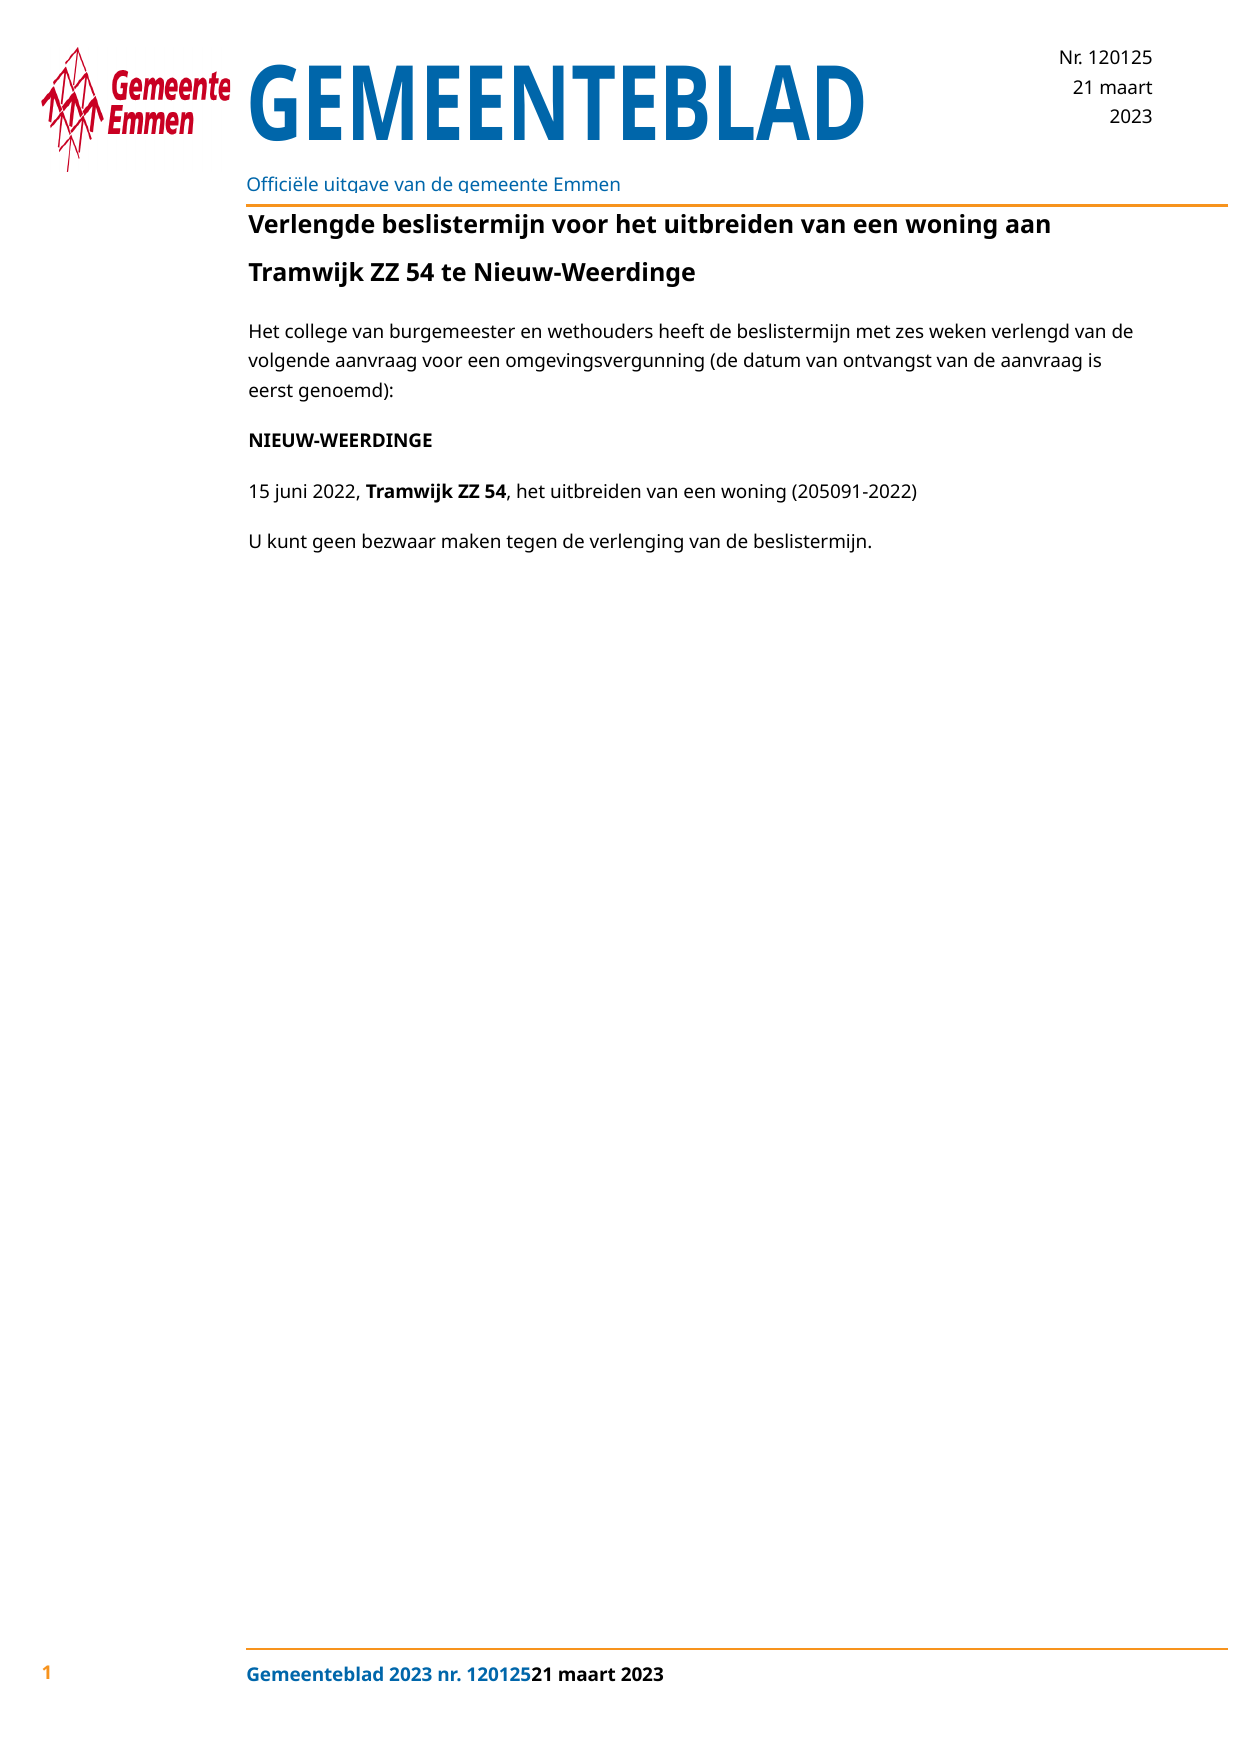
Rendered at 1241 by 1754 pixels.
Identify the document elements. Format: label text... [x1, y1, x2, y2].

text Het college van burgemeester en wethouders heeft de beslistermijn met zes weken verlengd van de volgende aanvraag voor een omgevingsvergunning (de datum van ontvangst van de aanvraag is eerst genoemd): [248, 318, 1152, 403]
text Verlengde beslistermijn voor het uitbreiden van een woning aan Tramwijk ZZ 54 te Nieuw-Weerdinge [248, 207, 1152, 288]
text U kunt geen bezwaar maken tegen de verlenging van de beslistermijn. [248, 528, 1152, 554]
picture [41, 47, 231, 172]
text NIEUW-WEERDINGE [248, 427, 1152, 453]
text 15 juni 2022, Tramwijk ZZ 54, het uitbreiden van een woning (205091-2022) [248, 478, 1152, 504]
